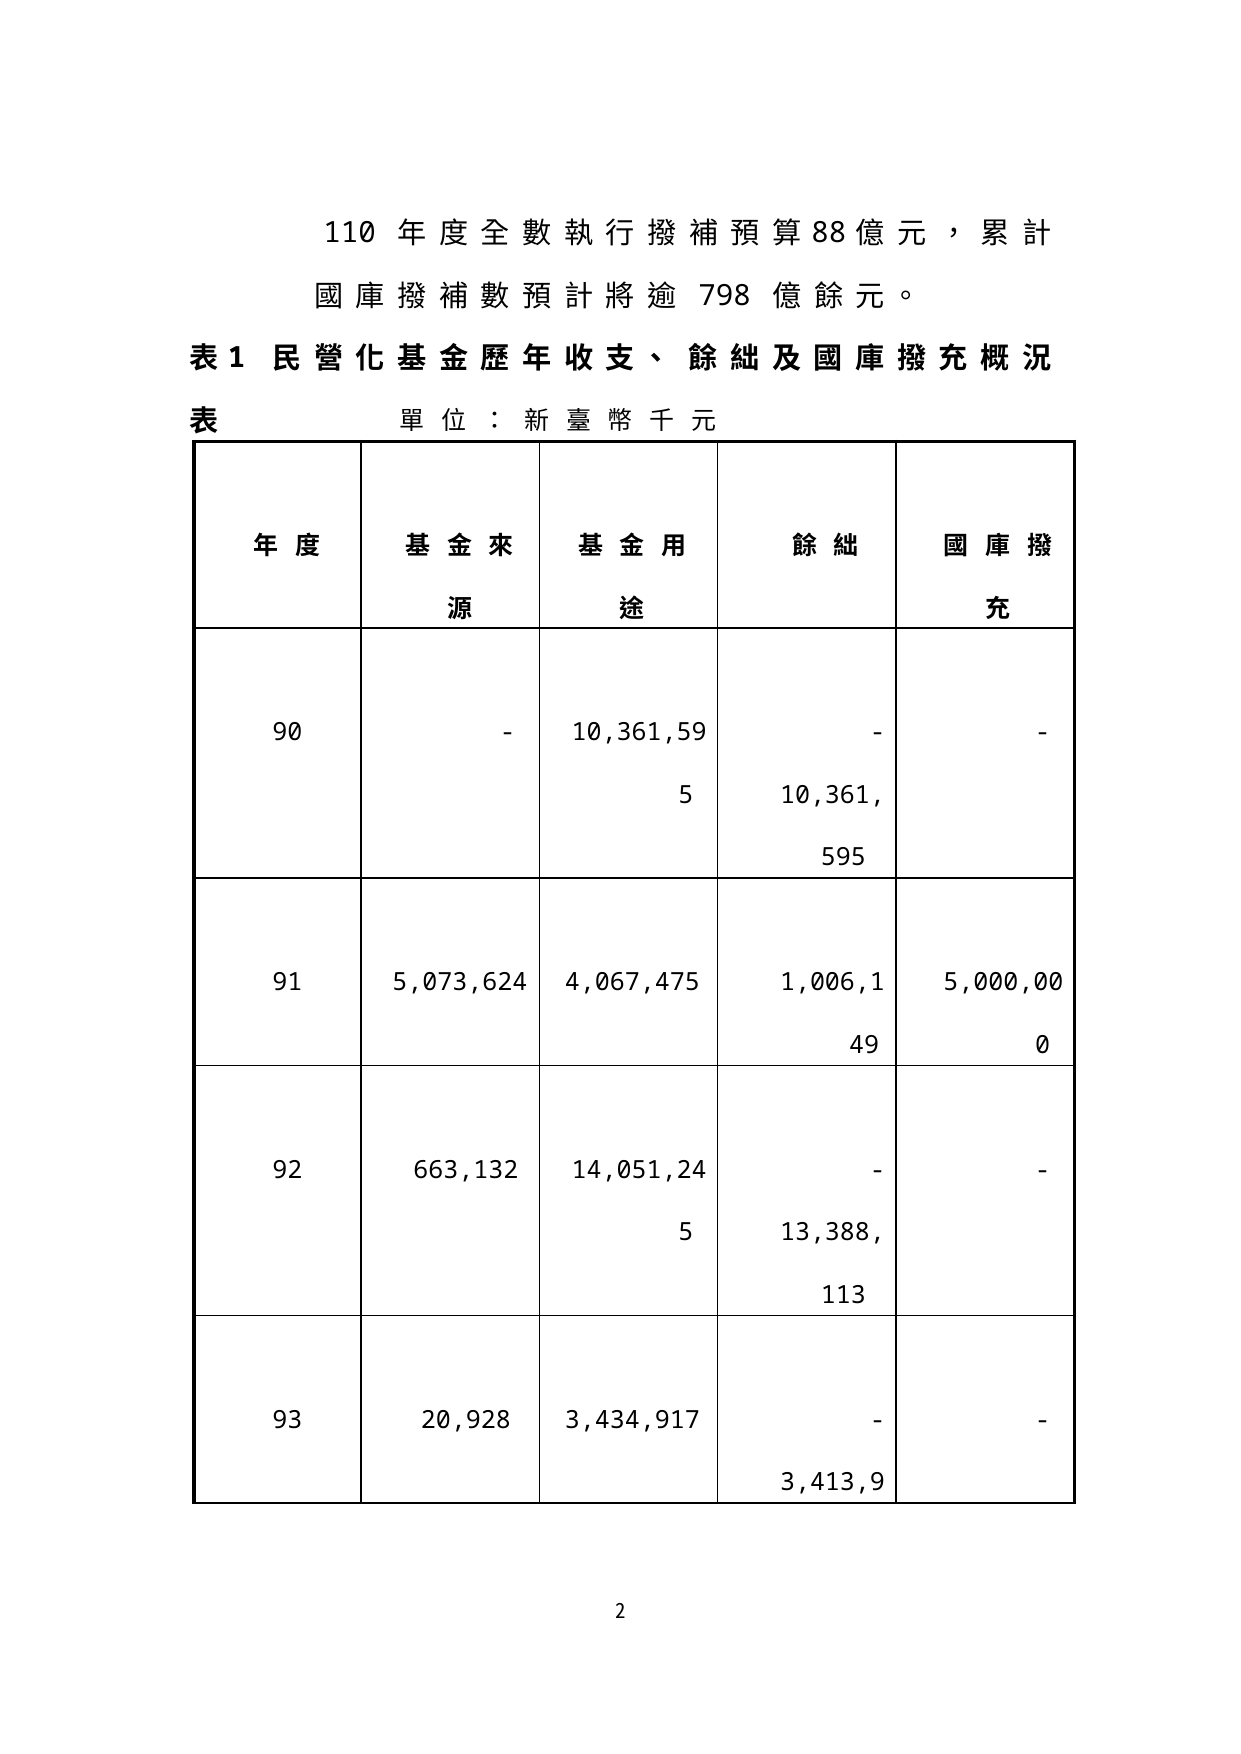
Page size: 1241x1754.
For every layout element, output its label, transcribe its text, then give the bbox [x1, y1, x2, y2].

table_cell - [362, 629, 539, 877]
table_cell 4,067,475 [540, 879, 717, 1064]
table_cell 5,000,000 [897, 879, 1073, 1064]
table_cell 90 [196, 629, 360, 877]
table_cell -10,361,595 [718, 629, 895, 877]
table_cell 92 [196, 1066, 360, 1314]
text 表1 民營化基金歷年收支、餘絀及國庫撥充概況表 單位：新臺幣千元 [183, 314, 1058, 439]
table_cell -3,413,9 [718, 1316, 895, 1502]
table_cell 3,434,917 [540, 1316, 717, 1502]
table_cell 14,051,245 [540, 1066, 717, 1314]
text 110年度全數執行撥補預算88億元，累計國庫撥補數預計將逾798億餘元。 [271, 189, 1058, 314]
table_header 基金用途 [540, 443, 717, 627]
table_cell 91 [196, 879, 360, 1064]
table_cell -13,388,113 [718, 1066, 895, 1314]
table_cell - [897, 629, 1073, 877]
table_cell 5,073,624 [362, 879, 539, 1064]
table_cell - [897, 1316, 1073, 1502]
table_header 基金來源 [362, 443, 539, 627]
table_cell - [897, 1066, 1073, 1314]
table_cell 663,132 [362, 1066, 539, 1314]
table_cell 10,361,595 [540, 629, 717, 877]
table_cell 93 [196, 1316, 360, 1502]
table_cell 20,928 [362, 1316, 539, 1502]
table_header 國庫撥充 [897, 443, 1073, 627]
table_cell 1,006,149 [718, 879, 895, 1064]
table_header 餘絀 [718, 443, 895, 627]
table_header 年度 [196, 443, 360, 627]
